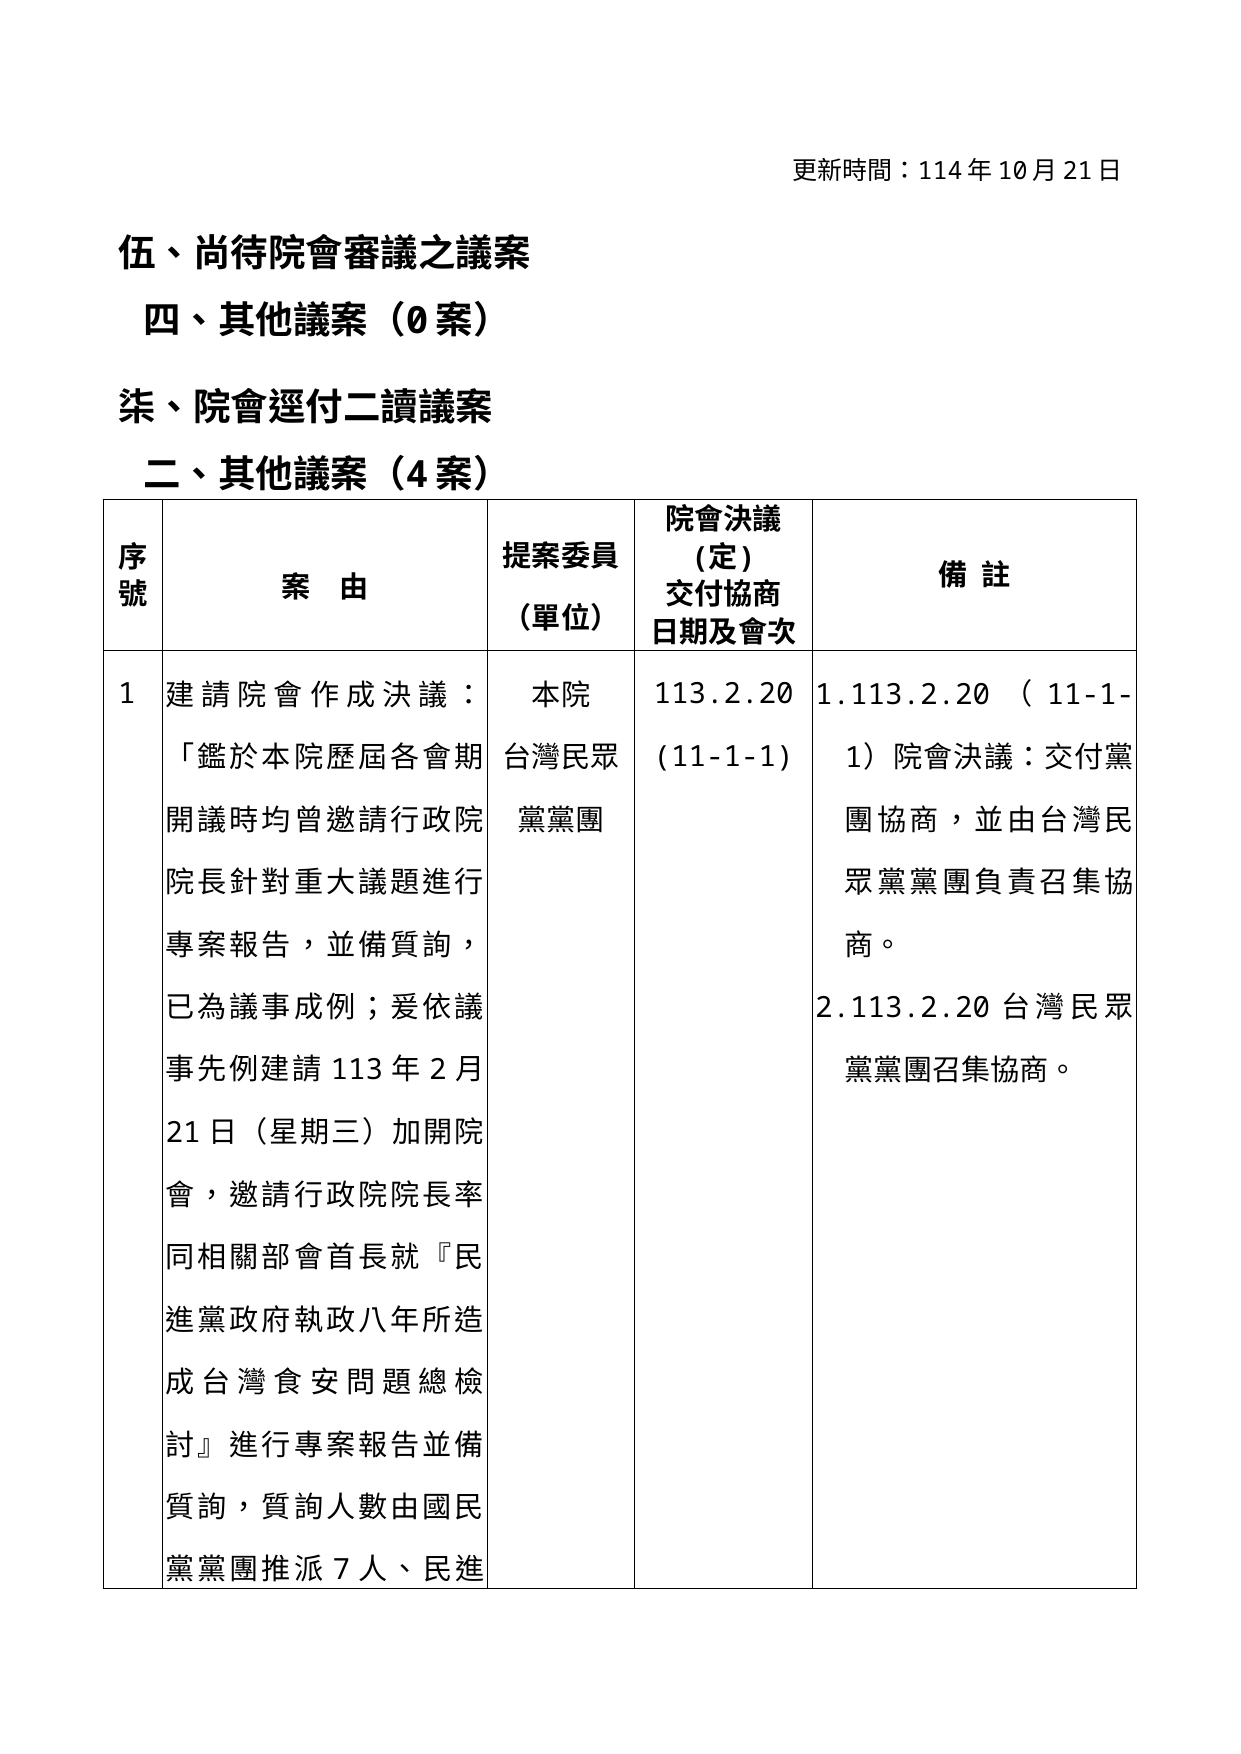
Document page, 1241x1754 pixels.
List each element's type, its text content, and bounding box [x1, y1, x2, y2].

table_cell 113.2.20（11-1-1）院會決議：交付黨團協商，並由台灣民眾黨黨團負責召集協商。 113.2.20台灣民眾黨黨團召集協商。 [813, 651, 1136, 1588]
table_cell 本院 台灣民眾黨黨團 [488, 651, 634, 1588]
subtitle 四、其他議案（0案） [143, 289, 1122, 344]
table_header 備 註 [813, 500, 1136, 649]
subtitle 二、其他議案（4案） [143, 444, 1122, 498]
subtitle 柒、院會逕付二讀議案 [118, 363, 1122, 425]
table_cell 建請院會作成決議：「鑑於本院歷屆各會期開議時均曾邀請行政院院長針對重大議題進行專案報告，並備質詢，已為議事成例；爰依議事先例建請113年2月21日（星期三）加開院會，邀請行政院院長率同相關部會首長就『民進黨政府執政八年所造成台灣食安問題總檢討』進行專案報告並備質詢，質詢人數由國民黨黨團推派7人、民進 [163, 651, 487, 1588]
table_header 序號 [104, 500, 162, 649]
table_header 案 由 [163, 500, 487, 649]
table_cell [104, 651, 162, 1588]
table_cell 113.2.20 (11-1-1) [635, 651, 812, 1588]
text 更新時間：114年10月21日 [118, 127, 1122, 189]
subtitle 伍、尚待院會審議之議案 [118, 208, 1122, 271]
table_header 提案委員 （單位） [488, 500, 634, 649]
table_header 院會決議(定) 交付協商 日期及會次 [635, 500, 812, 649]
